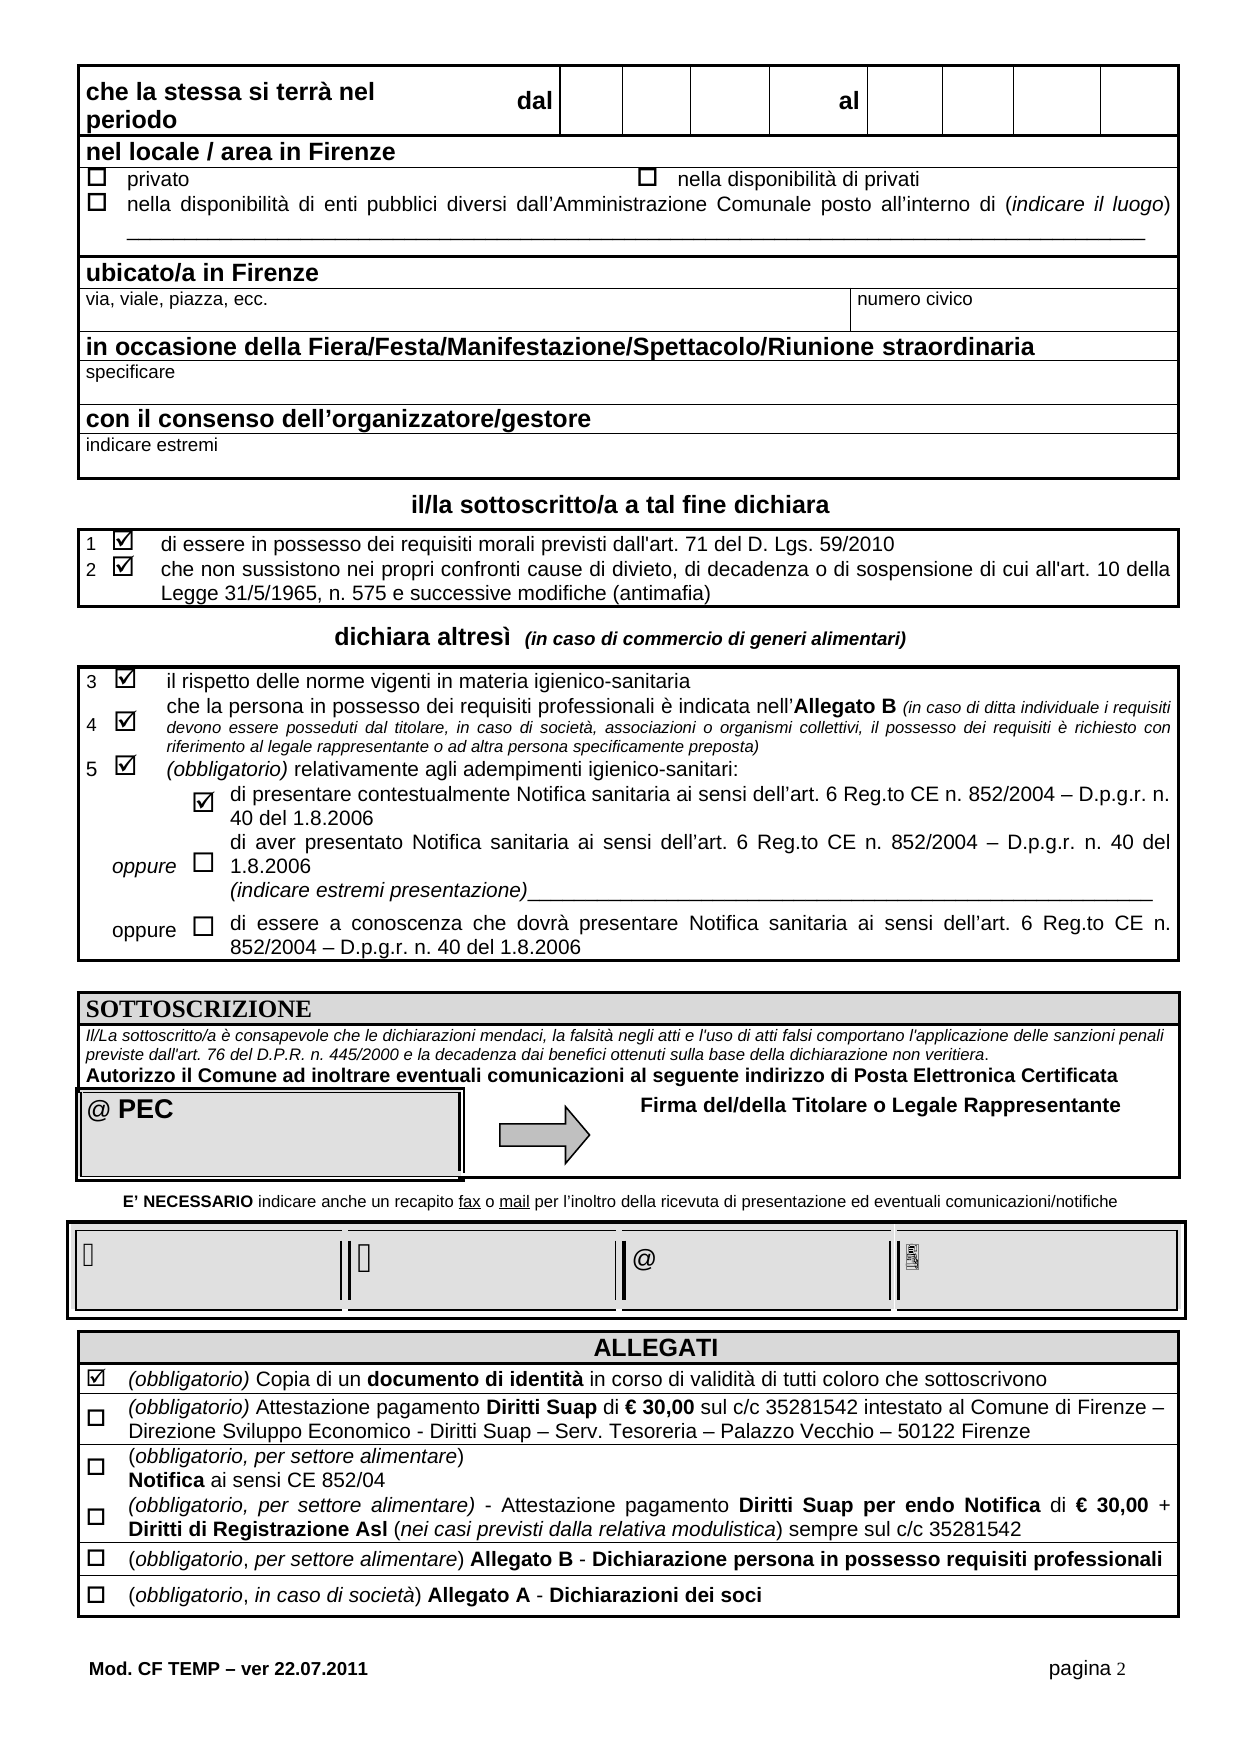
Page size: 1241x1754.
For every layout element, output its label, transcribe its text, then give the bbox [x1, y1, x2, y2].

table_cell  [184, 902, 223, 959]
table_cell via, viale, piazza, ecc. [80, 289, 850, 309]
table_header [623, 67, 690, 134]
table_cell nella disponibilità di privati [629, 168, 1177, 192]
table_header [691, 67, 769, 134]
table_cell @ PEC [80, 1090, 461, 1176]
table_cell [80, 782, 104, 830]
table_cell che la persona in possesso dei requisiti professionali è indicata nell’Allegato B (in caso di ditta individuale i requisiti devono essere posseduti dal titolare, in caso di società, associazioni o organismi collettivi, il possesso dei requisiti è richiesto con riferimento al legale rappresentante o ad altra persona specificamente preposta) [159, 694, 1177, 756]
table_cell in occasione della Fiera/Festa/Manifestazione/Spettacolo/Riunione straordinaria [80, 332, 1177, 360]
table_cell (obbligatorio) Attestazione pagamento Diritti Suap di € 30,00 sul c/c 35281542 intestato al Comune di Firenze – Direzione Sviluppo Economico - Diritti Suap – Serv. Tesoreria – Palazzo Vecchio – 50122 Firenze [121, 1394, 1177, 1443]
table_cell [80, 383, 1177, 404]
table_header [1101, 67, 1177, 134]
table_header di essere in possesso dei requisiti morali previsti dall'art. 71 del D. Lgs. 59/2010 [149, 531, 1177, 557]
table_header il rispetto delle norme vigenti in materia igienico-sanitaria [159, 669, 1177, 694]
table_cell numero civico [851, 289, 1177, 309]
table_cell 5 [80, 756, 104, 782]
text il/la sottoscritto/a a tal fine dichiara [89, 490, 1152, 518]
table_cell nel locale / area in Firenze [80, 137, 1177, 166]
table_cell nella disponibilità di enti pubblici diversi dall’Amministrazione Comunale posto all’interno di (indicare il luogo) ________________________________________________________________________________________ [80, 192, 1177, 255]
table_cell  [184, 830, 223, 902]
table_cell [105, 782, 184, 830]
table_cell (obbligatorio, per settore alimentare) Allegato B - Dichiarazione persona in possesso requisiti professionali [121, 1543, 1177, 1575]
table_cell 4 [80, 694, 104, 756]
table_header dal [481, 67, 559, 134]
table_cell specificare [80, 361, 1177, 382]
table_cell [80, 1576, 121, 1615]
table_cell (obbligatorio, in caso di società) Allegato A - Dichiarazioni dei soci [121, 1576, 1177, 1615]
table_cell [80, 1394, 121, 1443]
table_cell che non sussistono nei propri confronti cause di divieto, di decadenza o di sospensione di cui all'art. 10 della Legge 31/5/1965, n. 575 e successive modifiche (antimafia) [149, 557, 1177, 605]
table_cell [103, 557, 149, 605]
table_cell di essere a conoscenza che dovrà presentare Notifica sanitaria ai sensi dell’art. 6 Reg.to CE n. 852/2004 – D.p.g.r. n. 40 del 1.8.2006 [223, 902, 1177, 959]
table_cell [80, 830, 104, 902]
table_header [114, 532, 130, 548]
table_header [105, 669, 159, 694]
table_cell [105, 694, 159, 756]
table_header [103, 531, 149, 557]
text dichiara altresì (in caso di commercio di generi alimentari) [89, 622, 1152, 651]
table_cell [80, 310, 850, 331]
text E’ NECESSARIO indicare anche un recapito fax o mail per l’inoltro della ricevuta di presentazione ed eventuali comunicazioni/notifiche [89, 1191, 1152, 1211]
table_header [561, 67, 622, 134]
table_header  [346, 1224, 620, 1309]
table_cell oppure [105, 830, 184, 902]
table_cell (obbligatorio, per settore alimentare) Notifica ai sensi CE 852/04 [121, 1445, 1177, 1492]
table_cell [114, 558, 130, 574]
table_cell di aver presentato Notifica sanitaria ai sensi dell’art. 6 Reg.to CE n. 852/2004 – D.p.g.r. n. 40 del 1.8.2006 (indicare estremi presentazione)______________________________________________________ [223, 830, 1177, 902]
table_header [868, 67, 942, 134]
table_cell Firma del/della Titolare o Legale Rappresentante [461, 1087, 1178, 1176]
table_cell indicare estremi [80, 434, 1177, 455]
table_cell  [184, 782, 223, 830]
table_cell ubicato/a in Firenze [80, 258, 1177, 287]
table_cell [80, 1543, 121, 1575]
table_header al [770, 67, 867, 134]
table_header [1014, 67, 1100, 134]
table_cell [80, 1445, 121, 1492]
table_cell [80, 1365, 121, 1393]
table_header @ [620, 1224, 894, 1309]
table_cell [80, 1492, 121, 1542]
table_cell [105, 756, 159, 782]
table_cell 2 [80, 557, 103, 605]
table_cell di presentare contestualmente Notifica sanitaria ai sensi dell’art. 6 Reg.to CE n. 852/2004 – D.p.g.r. n. 40 del 1.8.2006 [223, 782, 1177, 830]
table_cell (obbligatorio, per settore alimentare) - Attestazione pagamento Diritti Suap per endo Notifica di € 30,00 + Diritti di Registrazione Asl (nei casi previsti dalla relativa modulistica) sempre sul c/c 35281542 [121, 1492, 1177, 1542]
table_header 3 [80, 669, 104, 694]
table_cell (obbligatorio) relativamente agli adempimenti igienico-sanitari: [159, 756, 1177, 782]
table_cell privato [80, 168, 629, 192]
table_cell [117, 757, 133, 773]
table_cell [80, 902, 104, 959]
table_header ALLEGATI [80, 1333, 1177, 1362]
table_cell oppure [105, 902, 184, 959]
table_header [943, 67, 1013, 134]
table_header [895, 1224, 1181, 1309]
table_cell (obbligatorio) Copia di un documento di identità in corso di validità di tutti coloro che sottoscrivono [121, 1365, 1177, 1393]
table_header che la stessa si terrà nel periodo [80, 67, 481, 134]
table_header SOTTOSCRIZIONE [80, 994, 1178, 1023]
table_cell Il/La sottoscritto/a è consapevole che le dichiarazioni mendaci, la falsità negli atti e l'uso di atti falsi comportano l'applicazione delle sanzioni penali previste dall'art. 76 del D.P.R. n. 445/2000 e la decadenza dai benefici ottenuti sulla base della dichiarazione non veritiera. Autorizzo il Comune ad inoltrare eventuali comunicazioni al seguente indirizzo di Posta Elettronica Certificata [80, 1026, 1178, 1087]
table_header  [71, 1224, 346, 1309]
table_cell [851, 310, 1177, 331]
table_header 1 [80, 531, 103, 557]
table_cell con il consenso dell’organizzatore/gestore [80, 405, 1177, 433]
table_cell [80, 455, 1177, 477]
table_header [117, 670, 133, 686]
